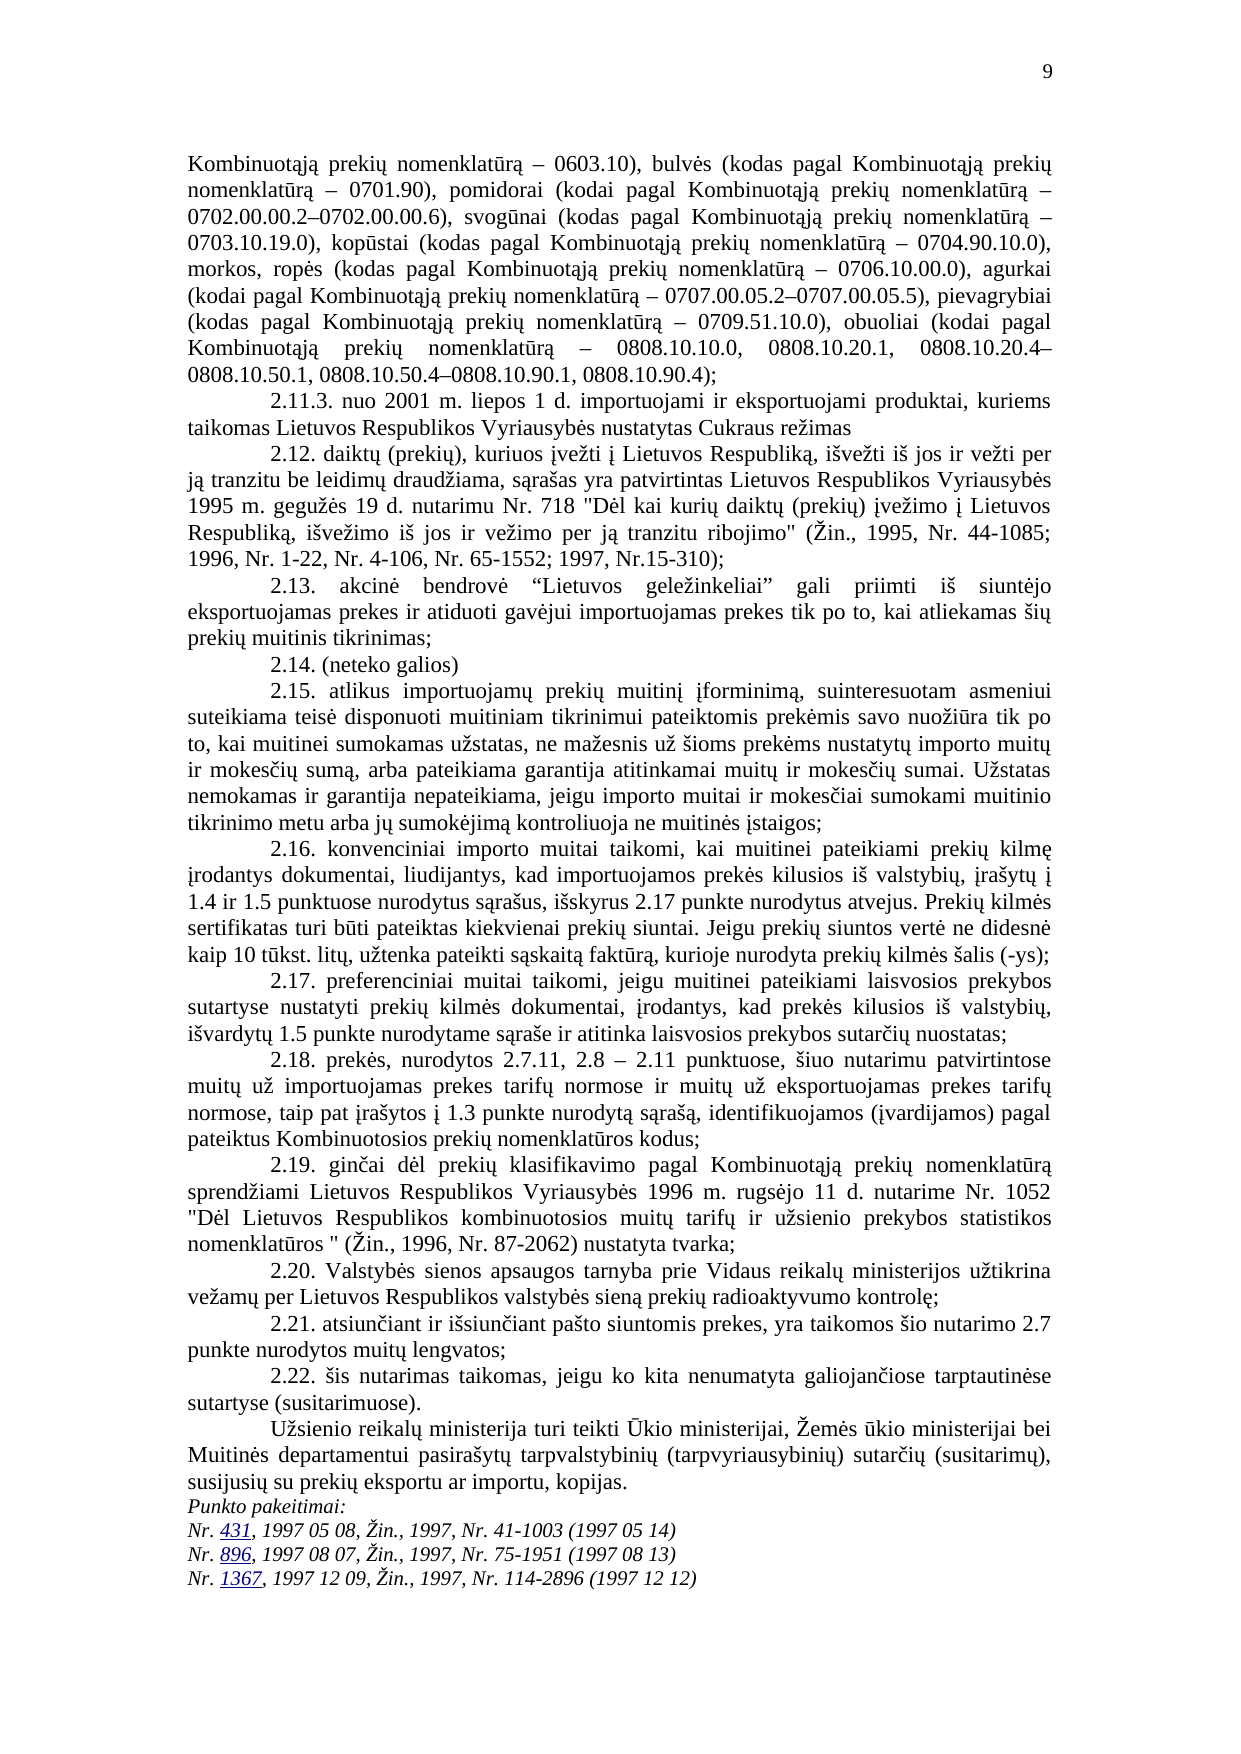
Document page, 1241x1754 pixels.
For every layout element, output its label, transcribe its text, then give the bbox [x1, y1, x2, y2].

text 2.21. atsiunčiant ir išsiunčiant pašto siuntomis prekes, yra taikomos šio nutarimo 2.7 punkte nurodytos muitų lengvatos; [187, 1309, 1053, 1362]
text 2.17. preferenciniai muitai taikomi, jeigu muitinei pateikiami laisvosios prekybos sutartyse nustatyti prekių kilmės dokumentai, įrodantys, kad prekės kilusios iš valstybių, išvardytų 1.5 punkte nurodytame sąraše ir atitinka laisvosios prekybos sutarčių nuostatas; [187, 967, 1053, 1046]
text 2.19. ginčai dėl prekių klasifikavimo pagal Kombinuotąją prekių nomenklatūrą sprendžiami Lietuvos Respublikos Vyriausybės 1996 m. rugsėjo 11 d. nutarime Nr. 1052 "Dėl Lietuvos Respublikos kombinuotosios muitų tarifų ir užsienio prekybos statistikos nomenklatūros " (Žin., 1996, Nr. 87-2062) nustatyta tvarka; [187, 1151, 1053, 1257]
text 2.22. šis nutarimas taikomas, jeigu ko kita nenumatyta galiojančiose tarptautinėse sutartyse (susitarimuose). [187, 1362, 1053, 1415]
text Kombinuotąją prekių nomenklatūrą – 0603.10), bulvės (kodas pagal Kombinuotąją prekių nomenklatūrą – 0701.90), pomidorai (kodai pagal Kombinuotąją prekių nomenklatūrą – 0702.00.00.2–0702.00.00.6), svogūnai (kodas pagal Kombinuotąją prekių nomenklatūrą – 0703.10.19.0), kopūstai (kodas pagal Kombinuotąją prekių nomenklatūrą – 0704.90.10.0), morkos, ropės (kodas pagal Kombinuotąją prekių nomenklatūrą – 0706.10.00.0), agurkai (kodai pagal Kombinuotąją prekių nomenklatūrą – 0707.00.05.2–0707.00.05.5), pievagrybiai (kodas pagal Kombinuotąją prekių nomenklatūrą – 0709.51.10.0), obuoliai (kodai pagal Kombinuotąją prekių nomenklatūrą – 0808.10.10.0, 0808.10.20.1, 0808.10.20.4–0808.10.50.1, 0808.10.50.4–0808.10.90.1, 0808.10.90.4); [187, 150, 1053, 387]
text Nr. 431, 1997 05 08, Žin., 1997, Nr. 41-1003 (1997 05 14) [187, 1518, 1053, 1542]
text Punkto pakeitimai: [187, 1494, 1053, 1518]
text 2.11.3. nuo 2001 m. liepos 1 d. importuojami ir eksportuojami produktai, kuriems taikomas Lietuvos Respublikos Vyriausybės nustatytas Cukraus režimas [187, 387, 1053, 440]
text 2.12. daiktų (prekių), kuriuos įvežti į Lietuvos Respubliką, išvežti iš jos ir vežti per ją tranzitu be leidimų draudžiama, sąrašas yra patvirtintas Lietuvos Respublikos Vyriausybės 1995 m. gegužės 19 d. nutarimu Nr. 718 "Dėl kai kurių daiktų (prekių) įvežimo į Lietuvos Respubliką, išvežimo iš jos ir vežimo per ją tranzitu ribojimo" (Žin., 1995, Nr. 44-1085; 1996, Nr. 1-22, Nr. 4-106, Nr. 65-1552; 1997, Nr.15-310); [187, 440, 1053, 572]
text 2.16. konvenciniai importo muitai taikomi, kai muitinei pateikiami prekių kilmę įrodantys dokumentai, liudijantys, kad importuojamos prekės kilusios iš valstybių, įrašytų į 1.4 ir 1.5 punktuose nurodytus sąrašus, išskyrus 2.17 punkte nurodytus atvejus. Prekių kilmės sertifikatas turi būti pateiktas kiekvienai prekių siuntai. Jeigu prekių siuntos vertė ne didesnė kaip 10 tūkst. litų, užtenka pateikti sąskaitą faktūrą, kurioje nurodyta prekių kilmės šalis (-ys); [187, 835, 1053, 967]
text Nr. 896, 1997 08 07, Žin., 1997, Nr. 75-1951 (1997 08 13) [187, 1542, 1053, 1566]
text 2.14. (neteko galios) [187, 651, 1053, 677]
text Užsienio reikalų ministerija turi teikti Ūkio ministerijai, Žemės ūkio ministerijai bei Muitinės departamentui pasirašytų tarpvalstybinių (tarpvyriausybinių) sutarčių (susitarimų), susijusių su prekių eksportu ar importu, kopijas. [187, 1415, 1053, 1494]
text Nr. 1367, 1997 12 09, Žin., 1997, Nr. 114-2896 (1997 12 12) [187, 1566, 1053, 1590]
text 2.13. akcinė bendrovė “Lietuvos geležinkeliai” gali priimti iš siuntėjo eksportuojamas prekes ir atiduoti gavėjui importuojamas prekes tik po to, kai atliekamas šių prekių muitinis tikrinimas; [187, 572, 1053, 651]
text 2.18. prekės, nurodytos 2.7.11, 2.8 – 2.11 punktuose, šiuo nutarimu patvirtintose muitų už importuojamas prekes tarifų normose ir muitų už eksportuojamas prekes tarifų normose, taip pat įrašytos į 1.3 punkte nurodytą sąrašą, identifikuojamos (įvardijamos) pagal pateiktus Kombinuotosios prekių nomenklatūros kodus; [187, 1046, 1053, 1151]
text 2.15. atlikus importuojamų prekių muitinį įforminimą, suinteresuotam asmeniui suteikiama teisė disponuoti muitiniam tikrinimui pateiktomis prekėmis savo nuožiūra tik po to, kai muitinei sumokamas užstatas, ne mažesnis už šioms prekėms nustatytų importo muitų ir mokesčių sumą, arba pateikiama garantija atitinkamai muitų ir mokesčių sumai. Užstatas nemokamas ir garantija nepateikiama, jeigu importo muitai ir mokesčiai sumokami muitinio tikrinimo metu arba jų sumokėjimą kontroliuoja ne muitinės įstaigos; [187, 677, 1053, 835]
text 2.20. Valstybės sienos apsaugos tarnyba prie Vidaus reikalų ministerijos užtikrina vežamų per Lietuvos Respublikos valstybės sieną prekių radioaktyvumo kontrolę; [187, 1257, 1053, 1309]
